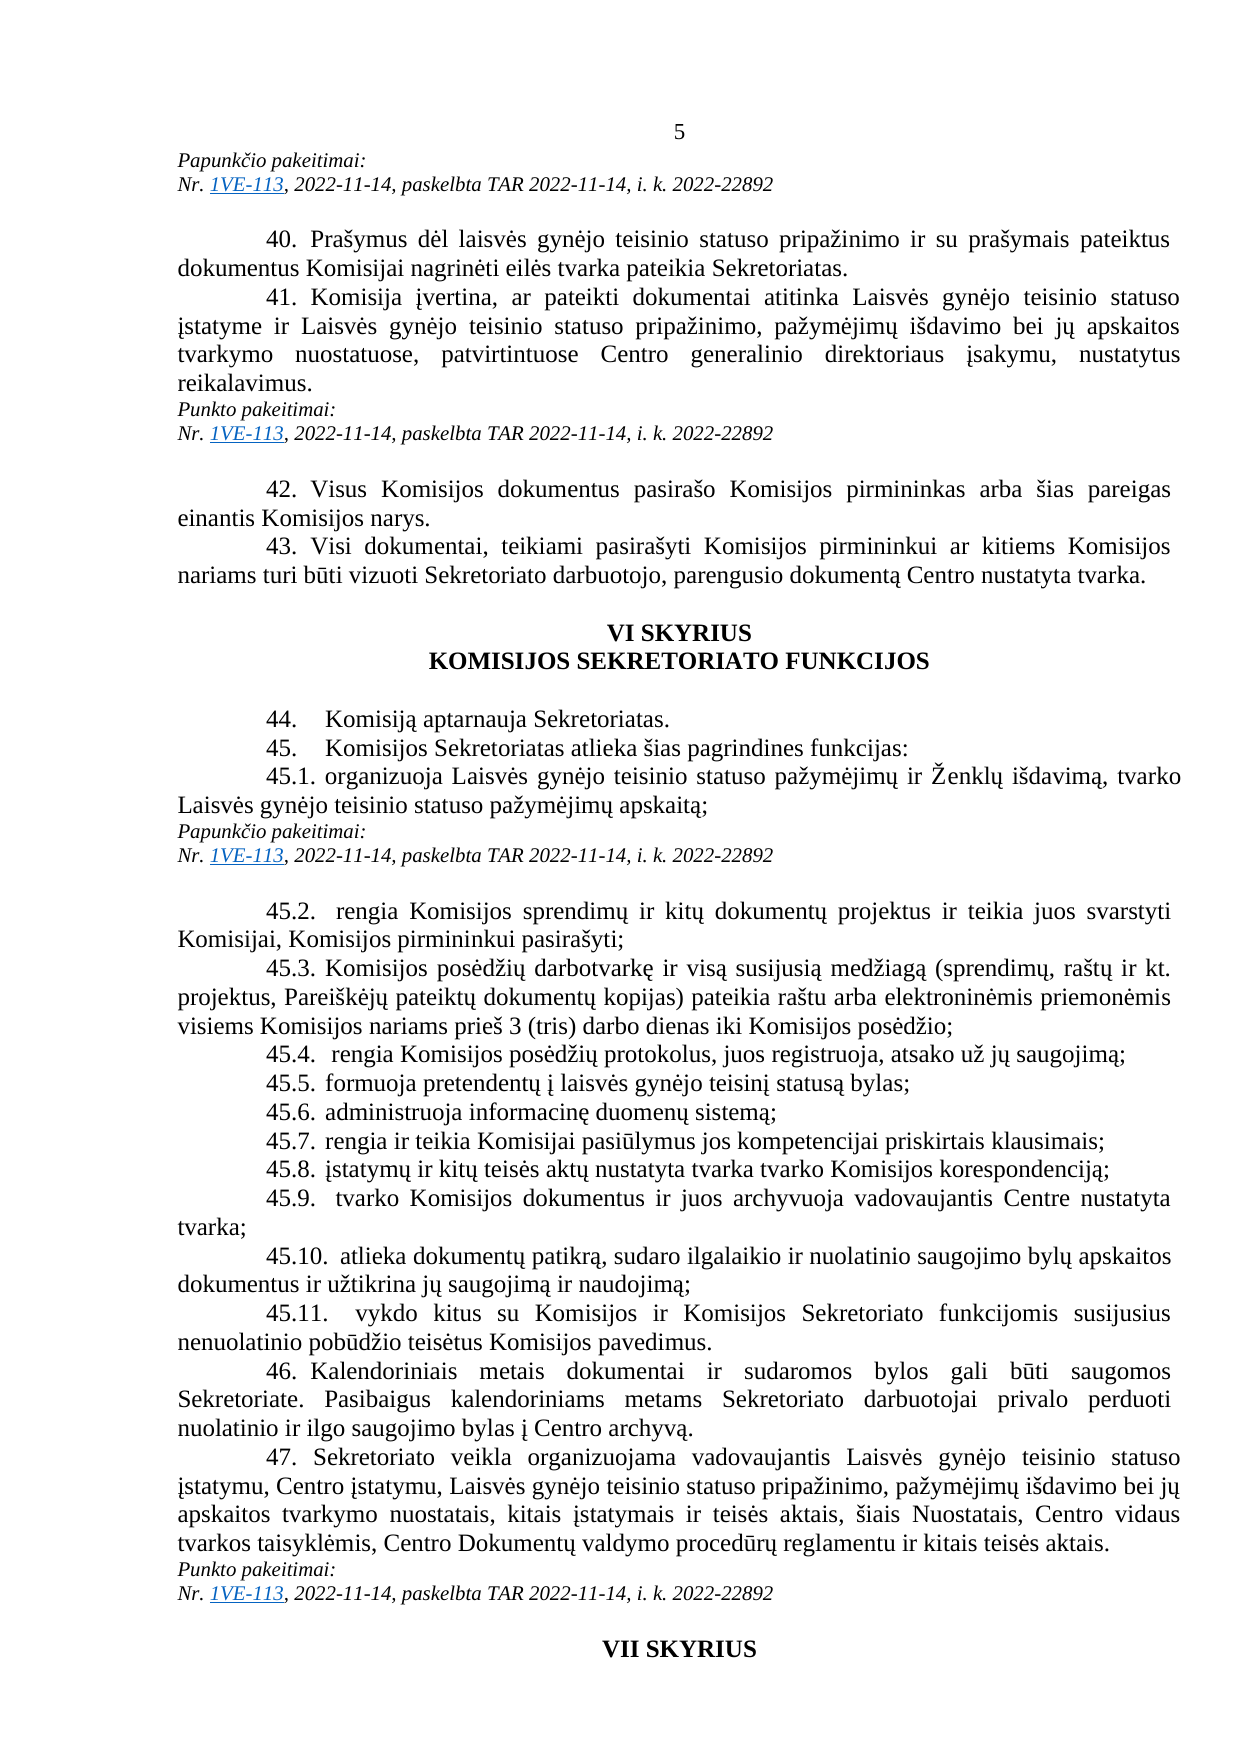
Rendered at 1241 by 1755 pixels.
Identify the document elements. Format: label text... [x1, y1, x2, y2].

text Nr. 1VE-113, 2022-11-14, paskelbta TAR 2022-11-14, i. k. 2022-22892 [177, 421, 1181, 445]
text 45.9. tvarko Komisijos dokumentus ir juos archyvuoja vadovaujantis Centre nustatyta tvarka; [177, 1183, 1172, 1241]
text 45.10. atlieka dokumentų patikrą, sudaro ilgalaikio ir nuolatinio saugojimo bylų apskaitos dokumentus ir užtikrina jų saugojimą ir naudojimą; [177, 1241, 1172, 1298]
text 45.6. administruoja informacinę duomenų sistemą; [177, 1097, 1172, 1126]
text 45.11. vykdo kitus su Komisijos ir Komisijos Sekretoriato funkcijomis susijusius nenuolatinio pobūdžio teisėtus Komisijos pavedimus. [177, 1298, 1172, 1356]
text 46. Kalendoriniais metais dokumentai ir sudaromos bylos gali būti saugomos Sekretoriate. Pasibaigus kalendoriniams metams Sekretoriato darbuotojai privalo perduoti nuolatinio ir ilgo saugojimo bylas į Centro archyvą. [177, 1356, 1172, 1442]
text VII SKYRIUS [177, 1634, 1181, 1663]
text Nr. 1VE-113, 2022-11-14, paskelbta TAR 2022-11-14, i. k. 2022-22892 [177, 172, 1181, 196]
text 45.7. rengia ir teikia Komisijai pasiūlymus jos kompetencijai priskirtais klausimais; [177, 1126, 1172, 1154]
text 45.1. organizuoja Laisvės gynėjo teisinio statuso pažymėjimų ir Ženklų išdavimą, tvarko Laisvės gynėjo teisinio statuso pažymėjimų apskaitą; [177, 761, 1181, 819]
text Papunkčio pakeitimai: [177, 148, 1181, 172]
text 44. Komisiją aptarnauja Sekretoriatas. [177, 704, 1172, 733]
text 45.2. rengia Komisijos sprendimų ir kitų dokumentų projektus ir teikia juos svarstyti Komisijai, Komisijos pirmininkui pasirašyti; [177, 896, 1172, 953]
text 41. Komisija įvertina, ar pateikti dokumentai atitinka Laisvės gynėjo teisinio statuso įstatyme ir Laisvės gynėjo teisinio statuso pripažinimo, pažymėjimų išdavimo bei jų apskaitos tvarkymo nuostatuose, patvirtintuose Centro generalinio direktoriaus įsakymu, nustatytus reikalavimus. [177, 282, 1181, 397]
text Punkto pakeitimai: [177, 1557, 1181, 1581]
text Nr. 1VE-113, 2022-11-14, paskelbta TAR 2022-11-14, i. k. 2022-22892 [177, 843, 1181, 867]
text Punkto pakeitimai: [177, 397, 1181, 421]
text 47. Sekretoriato veikla organizuojama vadovaujantis Laisvės gynėjo teisinio statuso įstatymu, Centro įstatymu, Laisvės gynėjo teisinio statuso pripažinimo, pažymėjimų išdavimo bei jų apskaitos tvarkymo nuostatais, kitais įstatymais ir teisės aktais, šiais Nuostatais, Centro vidaus tvarkos taisyklėmis, Centro Dokumentų valdymo procedūrų reglamentu ir kitais teisės aktais. [177, 1442, 1181, 1557]
text 45.4. rengia Komisijos posėdžių protokolus, juos registruoja, atsako už jų saugojimą; [177, 1039, 1172, 1068]
text 45.8. įstatymų ir kitų teisės aktų nustatyta tvarka tvarko Komisijos korespondenciją; [177, 1154, 1172, 1183]
text KOMISIJOS SEKRETORIATO FUNKCIJOS [177, 646, 1181, 675]
text Nr. 1VE-113, 2022-11-14, paskelbta TAR 2022-11-14, i. k. 2022-22892 [177, 1581, 1181, 1605]
text 45.3. Komisijos posėdžių darbotvarkę ir visą susijusią medžiagą (sprendimų, raštų ir kt. projektus, Pareiškėjų pateiktų dokumentų kopijas) pateikia raštu arba elektroninėmis priemonėmis visiems Komisijos nariams prieš 3 (tris) darbo dienas iki Komisijos posėdžio; [177, 953, 1172, 1039]
text Papunkčio pakeitimai: [177, 819, 1181, 843]
text 45. Komisijos Sekretoriatas atlieka šias pagrindines funkcijas: [177, 733, 1172, 761]
text 45.5. formuoja pretendentų į laisvės gynėjo teisinį statusą bylas; [177, 1068, 1172, 1097]
text 40. Prašymus dėl laisvės gynėjo teisinio statuso pripažinimo ir su prašymais pateiktus dokumentus Komisijai nagrinėti eilės tvarka pateikia Sekretoriatas. [177, 224, 1172, 282]
text 43. Visi dokumentai, teikiami pasirašyti Komisijos pirmininkui ar kitiems Komisijos nariams turi būti vizuoti Sekretoriato darbuotojo, parengusio dokumentą Centro nustatyta tvarka. [177, 531, 1172, 589]
text 42. Visus Komisijos dokumentus pasirašo Komisijos pirmininkas arba šias pareigas einantis Komisijos narys. [177, 474, 1172, 531]
text VI SKYRIUS [177, 618, 1181, 646]
